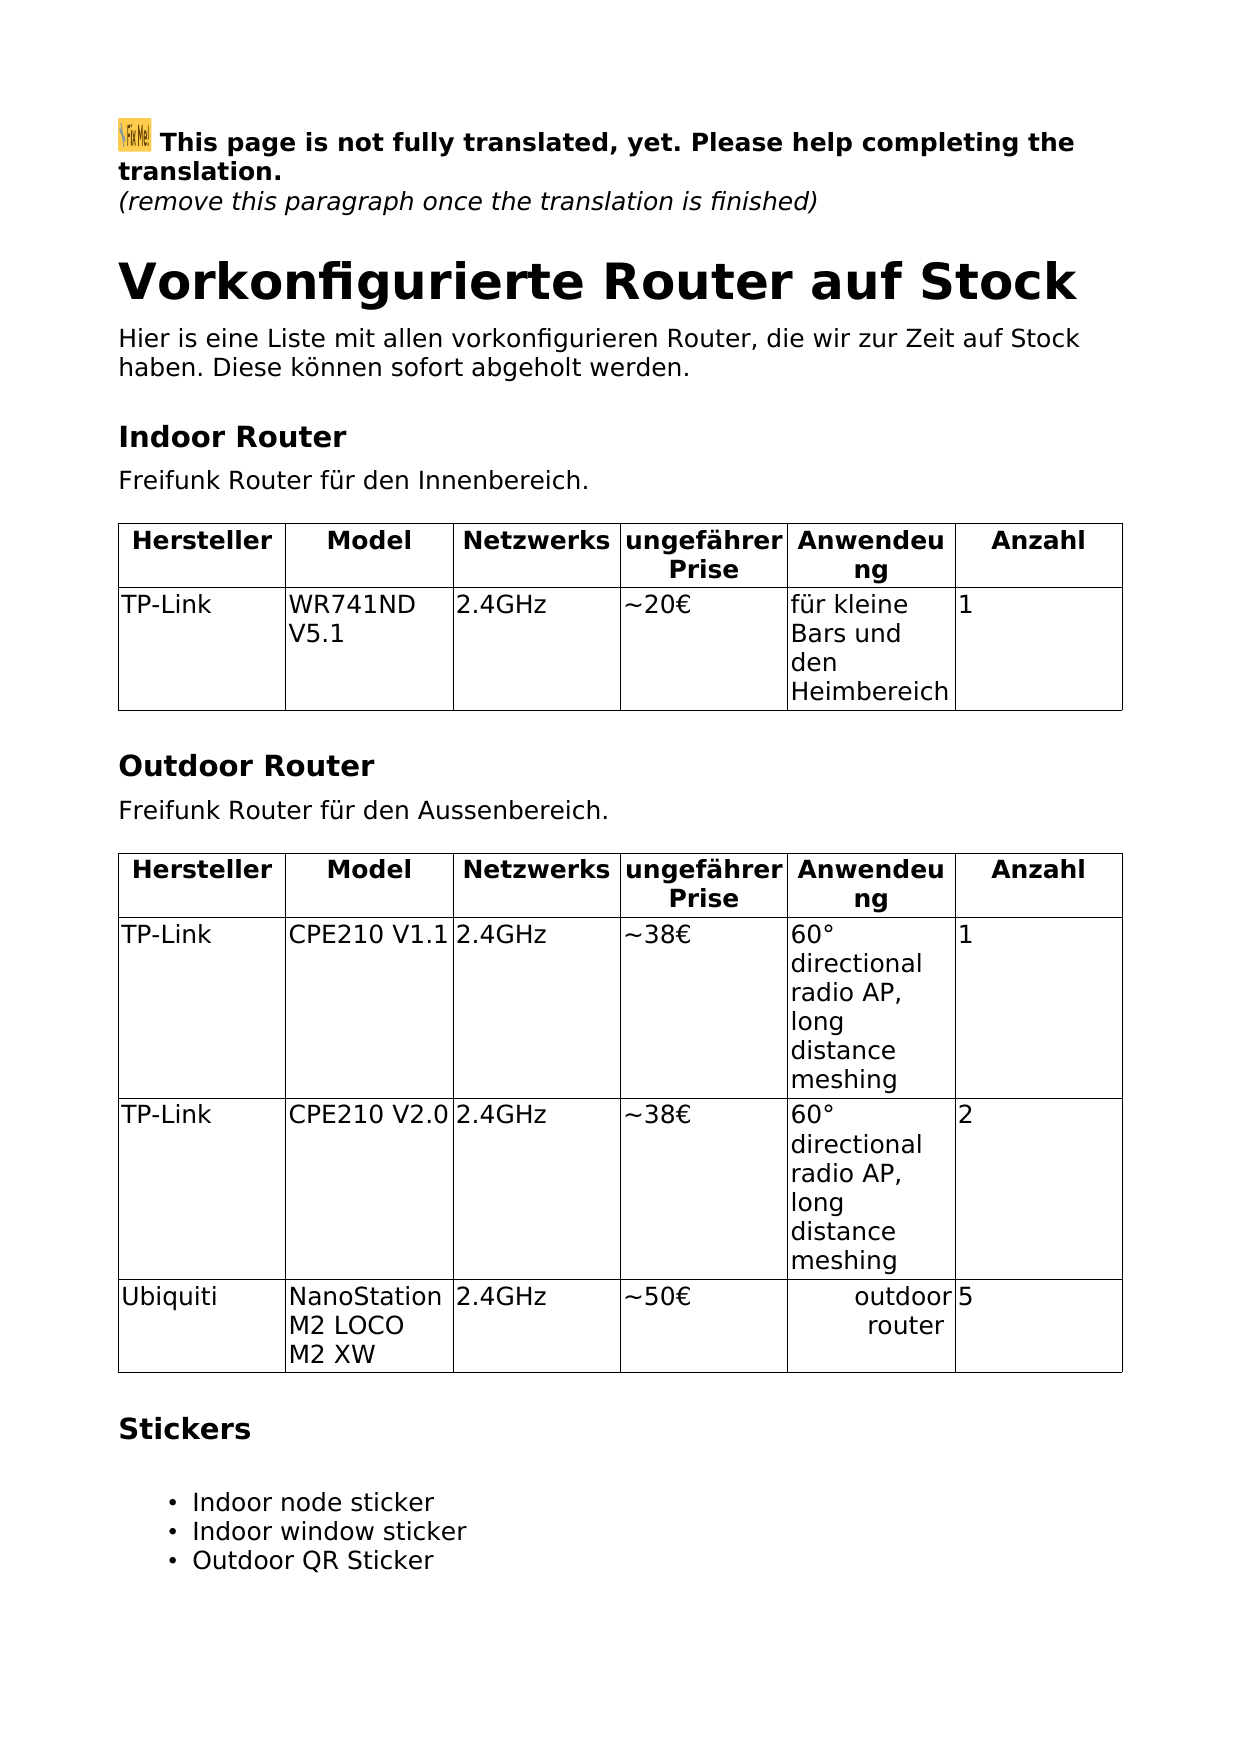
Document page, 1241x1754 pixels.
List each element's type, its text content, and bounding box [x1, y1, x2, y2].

table_cell 2.4GHz [454, 1280, 620, 1372]
text Freifunk Router für den Aussenbereich. [118, 796, 1122, 825]
subtitle Outdoor Router [118, 749, 1122, 783]
table_cell CPE210 V1.1 [286, 918, 453, 1098]
text Hier is eine Liste mit allen vorkonfigurieren Router, die wir zur Zeit auf Stock haben. Diese können sofort abgeholt werden. [118, 324, 1122, 382]
table_cell 1 [956, 588, 1122, 710]
subtitle Vorkonfigurierte Router auf Stock [118, 253, 1122, 312]
subtitle Stickers [118, 1412, 1122, 1446]
table_cell 1 [956, 918, 1122, 1098]
table_cell ~50€ [621, 1280, 787, 1372]
table_cell ~38€ [621, 918, 787, 1098]
table_cell TP-Link [119, 588, 285, 710]
table_header Netzwerks [454, 854, 620, 917]
subtitle Indoor Router [118, 420, 1122, 454]
table_cell ~20€ [621, 588, 787, 710]
table_header Model [286, 854, 453, 917]
table_cell 2.4GHz [454, 1099, 620, 1279]
table_cell für kleine Bars und den Heimbereich [788, 588, 955, 710]
table_header ungefährer Prise [621, 524, 787, 587]
table_cell outdoor router [788, 1280, 955, 1372]
table_cell 5 [956, 1280, 1122, 1372]
table_header Anwendeung [788, 524, 955, 587]
table_cell 2.4GHz [454, 588, 620, 710]
table_header Anwendeung [788, 854, 955, 917]
list Outdoor QR Sticker [177, 1546, 1122, 1575]
table_cell ~38€ [621, 1099, 787, 1279]
list Indoor node sticker [177, 1488, 1122, 1517]
text Freifunk Router für den Innenbereich. [118, 466, 1122, 496]
table_cell TP-Link [119, 918, 285, 1098]
table_header Hersteller [119, 854, 285, 917]
table_header Model [286, 524, 453, 587]
table_header Netzwerks [454, 524, 620, 587]
table_header Anzahl [956, 524, 1122, 587]
table_header Anzahl [956, 854, 1122, 917]
table_cell TP-Link [119, 1099, 285, 1279]
table_cell NanoStation M2 LOCO M2 XW [286, 1280, 453, 1372]
table_cell 2 [956, 1099, 1122, 1279]
table_cell Ubiquiti [119, 1280, 285, 1372]
table_cell 60° directional radio AP, long distance meshing [788, 918, 955, 1098]
table_cell CPE210 V2.0 [286, 1099, 453, 1279]
text This page is not fully translated, yet. Please help completing the translation. (remove this paragraph once the translation is finished) [118, 118, 1122, 216]
table_header Hersteller [119, 524, 285, 587]
list Indoor window sticker [177, 1517, 1122, 1546]
table_cell 2.4GHz [454, 918, 620, 1098]
table_cell WR741ND V5.1 [286, 588, 453, 710]
table_cell 60° directional radio AP, long distance meshing [788, 1099, 955, 1279]
table_header ungefährer Prise [621, 854, 787, 917]
